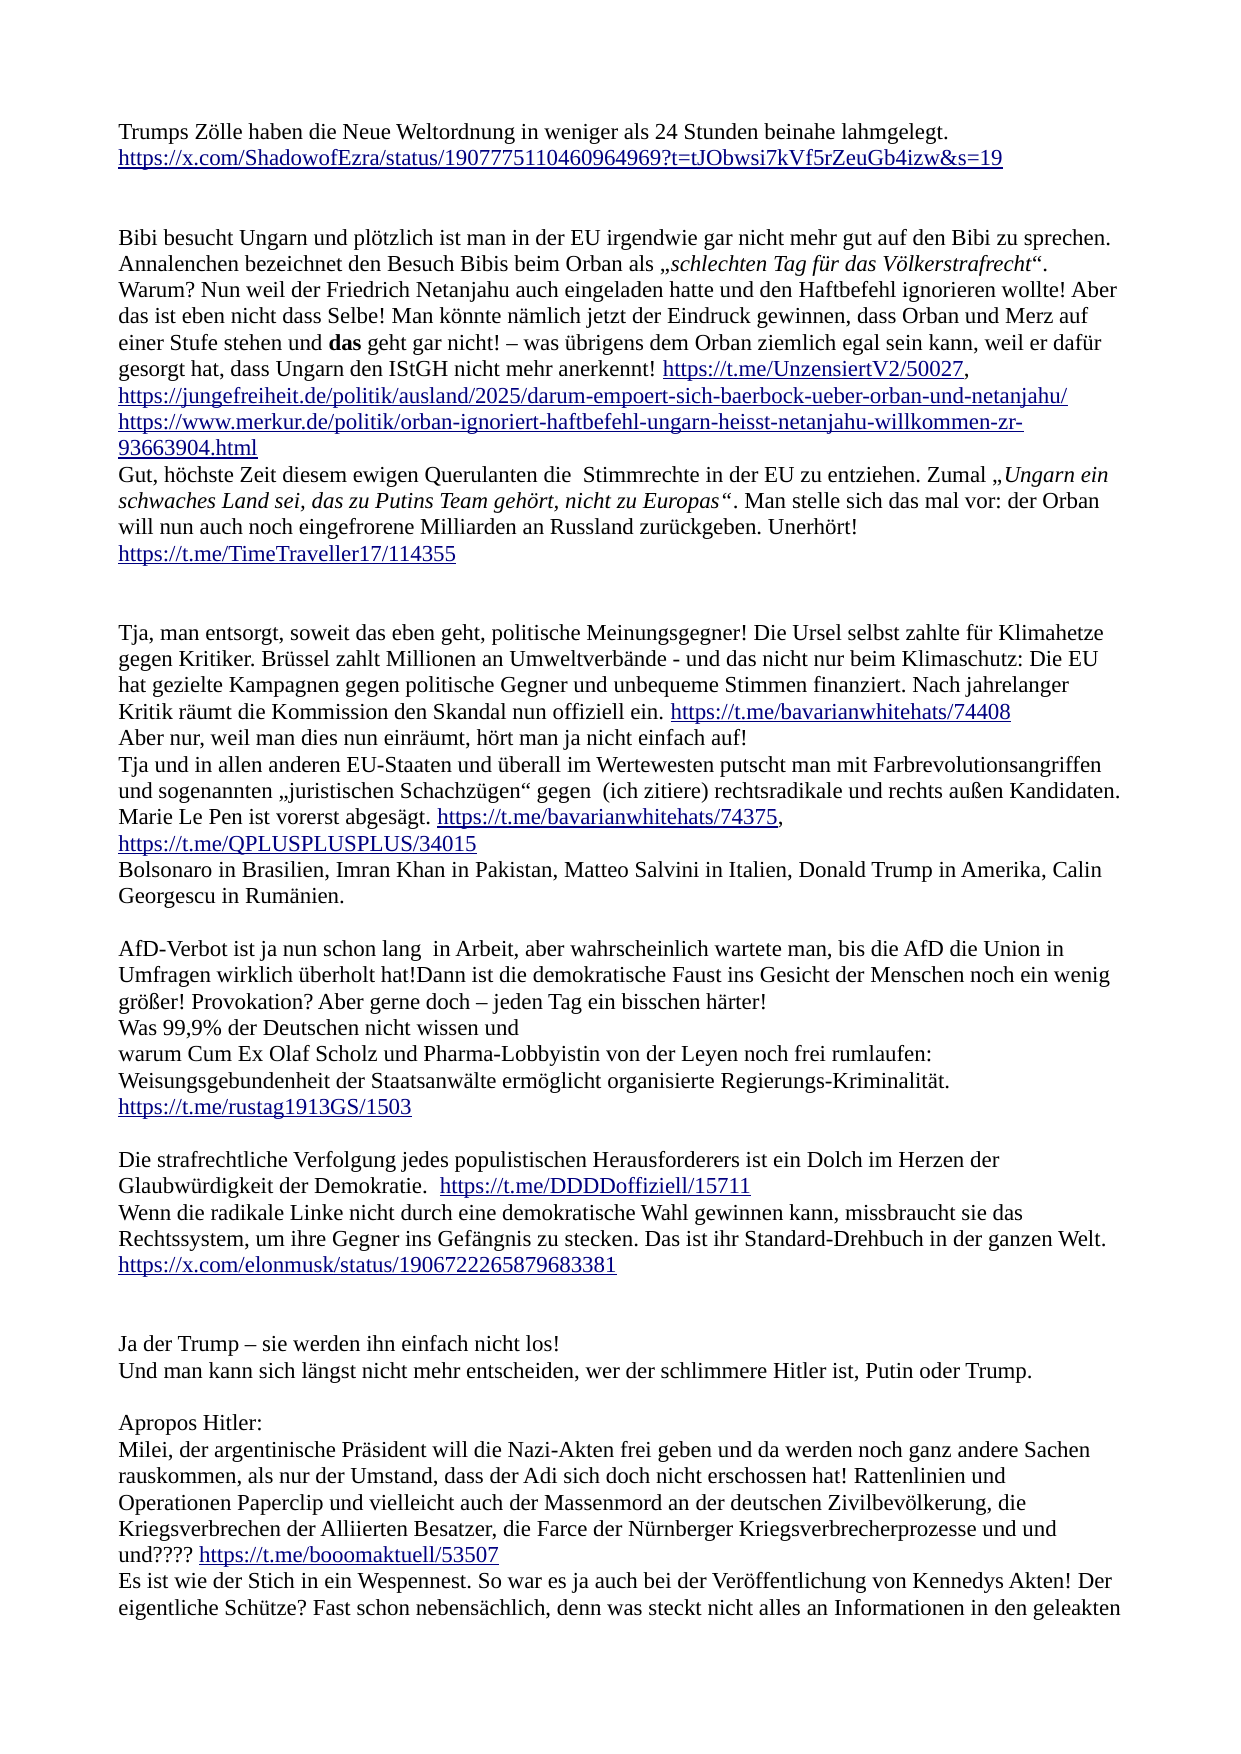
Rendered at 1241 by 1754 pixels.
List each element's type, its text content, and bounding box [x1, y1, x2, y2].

text Bibi besucht Ungarn und plötzlich ist man in der EU irgendwie gar nicht mehr gut auf den Bibi zu sprechen. Annalenchen bezeichnet den Besuch Bibis beim Orban als „schlechten Tag für das Völkerstrafrecht“. Warum? Nun weil der Friedrich Netanjahu auch eingeladen hatte und den Haftbefehl ignorieren wollte! Aber das ist eben nicht dass Selbe! Man könnte nämlich jetzt der Eindruck gewinnen, dass Orban und Merz auf einer Stufe stehen und das geht gar nicht! – was übrigens dem Orban ziemlich egal sein kann, weil er dafür gesorgt hat, dass Ungarn den IStGH nicht mehr anerkennt! https://t.me/UnzensiertV2/50027, https://jungefreiheit.de/politik/ausland/2025/darum-empoert-sich-baerbock-ueber-orban-und-netanjahu/ [118, 223, 1122, 408]
text Milei, der argentinische Präsident will die Nazi-Akten frei geben und da werden noch ganz andere Sachen rauskommen, als nur der Umstand, dass der Adi sich doch nicht erschossen hat! Rattenlinien und Operationen Paperclip und vielleicht auch der Massenmord an der deutschen Zivilbevölkerung, die Kriegsverbrechen der Alliierten Besatzer, die Farce der Nürnberger Kriegsverbrecherprozesse und und und???? https://t.me/booomaktuell/53507 [118, 1436, 1122, 1568]
text Ja der Trump – sie werden ihn einfach nicht los! [118, 1330, 1122, 1357]
text Und man kann sich längst nicht mehr entscheiden, wer der schlimmere Hitler ist, Putin oder Trump. [118, 1357, 1122, 1383]
text Aber nur, weil man dies nun einräumt, hört man ja nicht einfach auf! [118, 724, 1122, 751]
text warum Cum Ex Olaf Scholz und Pharma-Lobbyistin von der Leyen noch frei rumlaufen: Weisungsgebundenheit der Staatsanwälte ermöglicht organisierte Regierungs-Kriminalität. https://t.me/rustag1913GS/1503 [118, 1041, 1122, 1119]
text Gut, höchste Zeit diesem ewigen Querulanten die Stimmrechte in der EU zu entziehen. Zumal „Ungarn ein schwaches Land sei, das zu Putins Team gehört, nicht zu Europas“. Man stelle sich das mal vor: der Orban will nun auch noch eingefrorene Milliarden an Russland zurückgeben. Unerhört! https://t.me/TimeTraveller17/114355 [118, 461, 1122, 566]
text https://x.com/elonmusk/status/1906722265879683381 [118, 1251, 1122, 1278]
text https://www.merkur.de/politik/orban-ignoriert-haftbefehl-ungarn-heisst-netanjahu-willkommen-zr-93663904.html [118, 408, 1122, 461]
text Die strafrechtliche Verfolgung jedes populistischen Herausforderers ist ein Dolch im Herzen der Glaubwürdigkeit der Demokratie. https://t.me/DDDDoffiziell/15711 [118, 1146, 1122, 1199]
text Wenn die radikale Linke nicht durch eine demokratische Wahl gewinnen kann, missbraucht sie das Rechtssystem, um ihre Gegner ins Gefängnis zu stecken. Das ist ihr Standard-Drehbuch in der ganzen Welt. [118, 1199, 1122, 1251]
text Trumps Zölle haben die Neue Weltordnung in weniger als 24 Stunden beinahe lahmgelegt. https://x.com/ShadowofEzra/status/1907775110460964969?t=tJObwsi7kVf5rZeuGb4izw&s=19 [118, 118, 1122, 171]
text Marie Le Pen ist vorerst abgesägt. https://t.me/bavarianwhitehats/74375, https://t.me/QPLUSPLUSPLUS/34015 [118, 803, 1122, 856]
text Apropos Hitler: [118, 1409, 1122, 1436]
text Was 99,9% der Deutschen nicht wissen und [118, 1014, 1122, 1041]
text Bolsonaro in Brasilien, Imran Khan in Pakistan, Matteo Salvini in Italien, Donald Trump in Amerika, Calin Georgescu in Rumänien. [118, 856, 1122, 909]
text Es ist wie der Stich in ein Wespennest. So war es ja auch bei der Veröffentlichung von Kennedys Akten! Der eigentliche Schütze? Fast schon nebensächlich, denn was steckt nicht alles an Informationen in den geleakten [118, 1568, 1122, 1620]
text Tja, man entsorgt, soweit das eben geht, politische Meinungsgegner! Die Ursel selbst zahlte für Klimahetze gegen Kritiker. Brüssel zahlt Millionen an Umweltverbände - und das nicht nur beim Klimaschutz: Die EU hat gezielte Kampagnen gegen politische Gegner und unbequeme Stimmen finanziert. Nach jahrelanger Kritik räumt die Kommission den Skandal nun offiziell ein. https://t.me/bavarianwhitehats/74408 [118, 619, 1122, 724]
text Tja und in allen anderen EU-Staaten und überall im Wertewesten putscht man mit Farbrevolutionsangriffen und sogenannten „juristischen Schachzügen“ gegen (ich zitiere) rechtsradikale und rechts außen Kandidaten. [118, 751, 1122, 803]
text AfD-Verbot ist ja nun schon lang in Arbeit, aber wahrscheinlich wartete man, bis die AfD die Union in Umfragen wirklich überholt hat!Dann ist die demokratische Faust ins Gesicht der Menschen noch ein wenig größer! Provokation? Aber gerne doch – jeden Tag ein bisschen härter! [118, 935, 1122, 1014]
